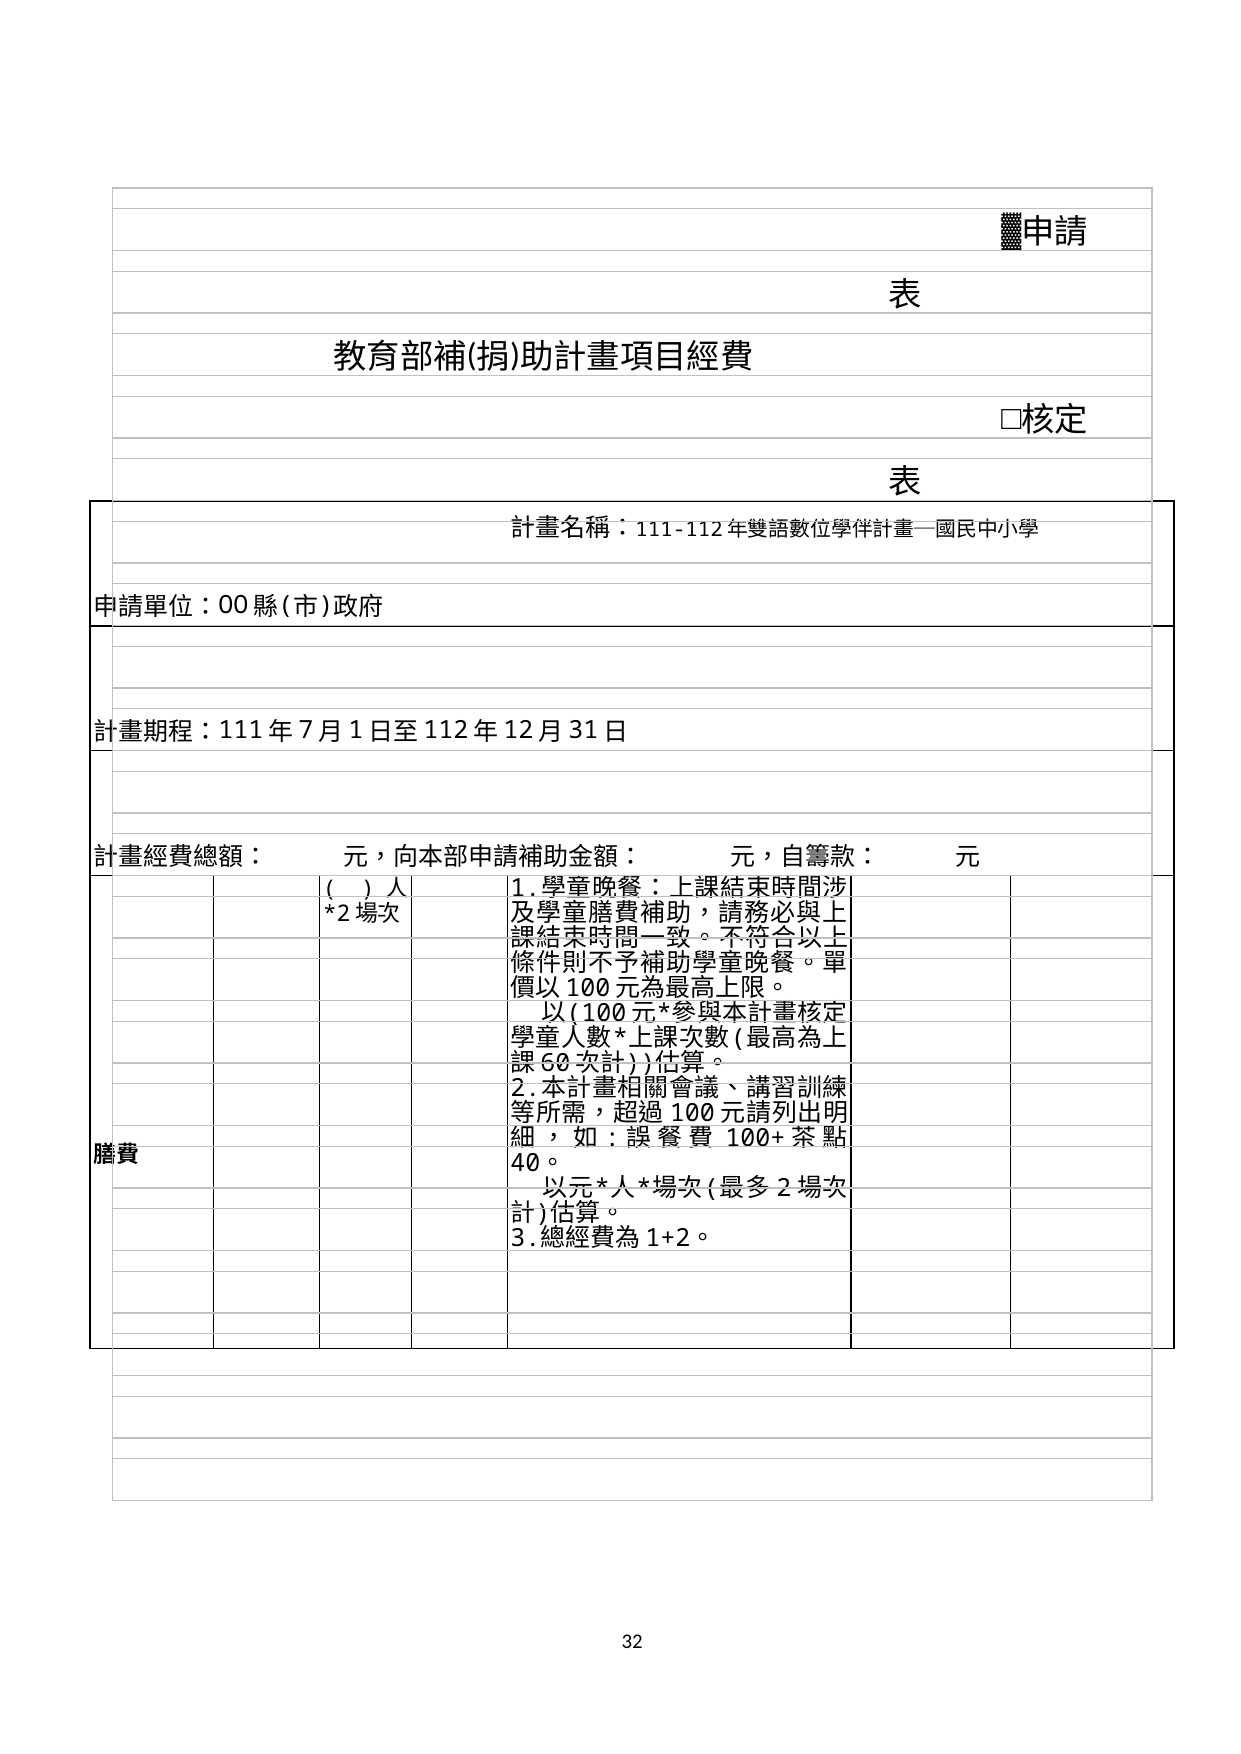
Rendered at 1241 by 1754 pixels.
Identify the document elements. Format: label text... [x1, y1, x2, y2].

table_cell [852, 1147, 1010, 1187]
table_header [113, 272, 214, 312]
table_cell [214, 897, 319, 937]
table_cell [320, 1251, 411, 1271]
table_cell [852, 1209, 1010, 1250]
table_header [512, 209, 715, 250]
table_cell [214, 1084, 319, 1125]
table_cell [214, 314, 255, 333]
table_cell [1011, 1209, 1151, 1250]
table_cell [412, 939, 507, 958]
table_cell [214, 1272, 319, 1312]
table_cell [214, 334, 255, 375]
table_cell [1011, 1001, 1151, 1021]
table_header [113, 189, 214, 208]
table_cell (2) 膳費 [113, 1314, 213, 1333]
table_cell [214, 1334, 319, 1348]
table_cell [412, 1334, 507, 1348]
table_cell (2) 膳費 [113, 1001, 213, 1021]
table_cell [214, 1147, 319, 1187]
table_cell 凡辦理雙語數位學伴學童晚餐(若參與本計畫學童已參與夜光天使、學位學伴方案已有供餐者及本計畫之督導教師，不得編列)、相關會議、講習訓練等所需膳費皆屬之，請依實編列。請列明細： 1.學童晚餐：上課結束時間涉及學童膳費補助，請務必與上課結束時間一致。不符合以上條件則不予補助學童晚餐。單價以100元為最高上限。 以(100元*參與本計畫核定學童人數*上課次數(最高為上課60次計))估算。 2.本計畫相關會議、講習訓練等所需，超過100元請列出明細，如:誤餐費100+茶點40。 以元*人*場次(最多2場次計)估算。 3.總經費為1+2。 [508, 1147, 850, 1187]
table_cell [255, 439, 383, 458]
table_cell [1153, 375, 1173, 500]
table_header ▓申請表 [715, 209, 1094, 250]
table_cell [320, 1064, 411, 1083]
table_cell 申請單位：OO縣(市)政府 [113, 584, 507, 625]
table_cell [1011, 897, 1151, 937]
table_header [1094, 209, 1151, 250]
table_header [1094, 251, 1151, 271]
table_cell (2) 膳費 [113, 1022, 213, 1062]
table_cell (2) 膳費 [113, 1189, 213, 1208]
table_cell 凡辦理雙語數位學伴學童晚餐(若參與本計畫學童已參與夜光天使、學位學伴方案已有供餐者及本計畫之督導教師，不得編列)、相關會議、講習訓練等所需膳費皆屬之，請依實編列。請列明細： 1.學童晚餐：上課結束時間涉及學童膳費補助，請務必與上課結束時間一致。不符合以上條件則不予補助學童晚餐。單價以100元為最高上限。 以(100元*參與本計畫核定學童人數*上課次數(最高為上課60次計))估算。 2.本計畫相關會議、講習訓練等所需，超過100元請列出明細，如:誤餐費100+茶點40。 以元*人*場次(最多2場次計)估算。 3.總經費為1+2。 [508, 959, 850, 1000]
table_cell [320, 959, 411, 1000]
table_cell [852, 959, 1010, 1000]
table_cell [412, 1022, 507, 1062]
table_header [90, 188, 112, 312]
table_cell [1094, 314, 1151, 333]
table_cell [214, 1314, 319, 1333]
table_cell [214, 876, 319, 896]
table_cell [852, 876, 1010, 896]
table_cell [412, 1147, 507, 1187]
table_cell 計畫期程：111年7月1日至112年12月31日 [113, 689, 1151, 708]
table_cell [320, 1147, 411, 1187]
table_cell [320, 1334, 411, 1348]
table_cell [852, 1064, 1010, 1083]
table_cell [512, 459, 715, 500]
table_cell [512, 397, 715, 437]
table_cell [412, 1126, 507, 1146]
table_cell [214, 459, 255, 500]
table_cell [1094, 376, 1151, 396]
table_cell [320, 1272, 411, 1312]
table_cell (2) 膳費 [113, 1064, 213, 1083]
table_cell [1011, 1334, 1151, 1348]
table_cell 教育部補(捐)助計畫項目經費 [255, 334, 1094, 375]
table_cell *2場次 [320, 897, 411, 937]
table_header [512, 272, 715, 312]
table_cell [90, 375, 112, 500]
table_cell [512, 376, 715, 396]
table_cell [320, 1126, 411, 1146]
table_header ▓申請表 [715, 272, 1094, 312]
table_cell 計畫經費總額： 元，向本部申請補助金額： 元，自籌款： 元 [91, 751, 112, 875]
table_cell (2) 膳費 [113, 897, 213, 937]
table_cell □核定表 [715, 439, 1094, 458]
table_cell (2) 膳費 [113, 876, 213, 896]
table_cell [384, 459, 512, 500]
table_cell [113, 334, 214, 375]
table_header [255, 209, 383, 250]
table_cell (2) 膳費 [113, 1272, 213, 1312]
table_cell [384, 439, 512, 458]
table_cell [1094, 439, 1151, 458]
table_header [1153, 188, 1173, 312]
table_cell [1094, 397, 1151, 437]
table_header [214, 272, 255, 312]
table_header [1094, 272, 1151, 312]
table_cell [852, 1334, 1010, 1348]
table_cell [320, 1209, 411, 1250]
table_cell [320, 1001, 411, 1021]
table_cell 計畫期程：111年7月1日至112年12月31日 [91, 627, 112, 750]
table_header [512, 251, 715, 271]
table_cell [1153, 313, 1173, 375]
table_cell [852, 897, 1010, 937]
table_cell [214, 1022, 319, 1062]
table_cell [214, 1209, 319, 1250]
table_cell [384, 397, 512, 437]
table_cell [412, 1209, 507, 1250]
table_cell [852, 939, 1010, 958]
table_cell 計畫期程：111年7月1日至112年12月31日 [1153, 627, 1173, 750]
table_cell [852, 1084, 1010, 1125]
table_cell [512, 439, 715, 458]
table_cell [1011, 1251, 1151, 1271]
table_cell 申請單位：OO縣(市)政府 [91, 502, 112, 625]
table_cell 凡辦理雙語數位學伴學童晚餐(若參與本計畫學童已參與夜光天使、學位學伴方案已有供餐者及本計畫之督導教師，不得編列)、相關會議、講習訓練等所需膳費皆屬之，請依實編列。請列明細： 1.學童晚餐：上課結束時間涉及學童膳費補助，請務必與上課結束時間一致。不符合以上條件則不予補助學童晚餐。單價以100元為最高上限。 以(100元*參與本計畫核定學童人數*上課次數(最高為上課60次計))估算。 2.本計畫相關會議、講習訓練等所需，超過100元請列出明細，如:誤餐費100+茶點40。 以元*人*場次(最多2場次計)估算。 3.總經費為1+2。 [508, 1064, 850, 1083]
table_header [214, 209, 255, 250]
table_cell [320, 1189, 411, 1208]
table_cell 計畫經費總額： 元，向本部申請補助金額： 元，自籌款： 元 [113, 751, 1151, 771]
table_cell [412, 1251, 507, 1271]
table_header [512, 189, 715, 208]
table_cell [214, 439, 255, 458]
table_cell [412, 876, 507, 896]
table_cell [1011, 1084, 1151, 1125]
table_cell [255, 314, 1094, 333]
table_cell [852, 1189, 1010, 1208]
table_cell [1011, 876, 1151, 896]
table_header ▓申請表 [715, 251, 1094, 271]
table_cell 申請單位：OO縣(市)政府 [113, 522, 507, 562]
table_cell ( )人 [320, 876, 411, 896]
table_cell [214, 939, 319, 958]
table_header [384, 209, 512, 250]
table_cell [1011, 1022, 1151, 1062]
table_cell (2) 膳費 [113, 1084, 213, 1125]
table_cell 凡辦理雙語數位學伴學童晚餐(若參與本計畫學童已參與夜光天使、學位學伴方案已有供餐者及本計畫之督導教師，不得編列)、相關會議、講習訓練等所需膳費皆屬之，請依實編列。請列明細： 1.學童晚餐：上課結束時間涉及學童膳費補助，請務必與上課結束時間一致。不符合以上條件則不予補助學童晚餐。單價以100元為最高上限。 以(100元*參與本計畫核定學童人數*上課次數(最高為上課60次計))估算。 2.本計畫相關會議、講習訓練等所需，超過100元請列出明細，如:誤餐費100+茶點40。 以元*人*場次(最多2場次計)估算。 3.總經費為1+2。 [508, 1189, 850, 1208]
table_cell [412, 959, 507, 1000]
table_cell (2) 膳費 [113, 1147, 213, 1187]
table_cell 計畫名稱：111-112年雙語數位學伴計畫─國民中小學 [1153, 502, 1173, 625]
table_cell [113, 459, 214, 500]
table_cell [113, 397, 214, 437]
table_cell [214, 1189, 319, 1208]
table_cell [320, 1314, 411, 1333]
table_cell □核定表 [715, 376, 1094, 396]
table_cell [852, 1314, 1010, 1333]
table_cell [214, 1251, 319, 1271]
table_header [255, 189, 383, 208]
table_cell [412, 897, 507, 937]
table_cell [1011, 1064, 1151, 1083]
table_cell [255, 397, 383, 437]
table_cell [214, 1064, 319, 1083]
table_cell [412, 1189, 507, 1208]
table_cell [255, 376, 383, 396]
table_cell [90, 313, 112, 375]
table_header [214, 189, 255, 208]
table_cell [320, 1084, 411, 1125]
table_cell 計畫名稱：111-112年雙語數位學伴計畫─國民中小學 [507, 564, 1151, 583]
table_cell 計畫經費總額： 元，向本部申請補助金額： 元，自籌款： 元 [113, 834, 1151, 875]
table_cell 計畫名稱：111-112年雙語數位學伴計畫─國民中小學 [507, 584, 1151, 625]
table_cell [852, 1126, 1010, 1146]
table_cell (2) 膳費 [113, 1126, 213, 1146]
table_cell [1094, 459, 1151, 500]
table_cell [113, 376, 214, 396]
table_cell (2) 膳費 [113, 1209, 213, 1250]
table_cell 凡辦理雙語數位學伴學童晚餐(若參與本計畫學童已參與夜光天使、學位學伴方案已有供餐者及本計畫之督導教師，不得編列)、相關會議、講習訓練等所需膳費皆屬之，請依實編列。請列明細： 1.學童晚餐：上課結束時間涉及學童膳費補助，請務必與上課結束時間一致。不符合以上條件則不予補助學童晚餐。單價以100元為最高上限。 以(100元*參與本計畫核定學童人數*上課次數(最高為上課60次計))估算。 2.本計畫相關會議、講習訓練等所需，超過100元請列出明細，如:誤餐費100+茶點40。 以元*人*場次(最多2場次計)估算。 3.總經費為1+2。 [508, 897, 850, 937]
table_cell [320, 1022, 411, 1062]
table_cell [384, 376, 512, 396]
table_cell 凡辦理雙語數位學伴學童晚餐(若參與本計畫學童已參與夜光天使、學位學伴方案已有供餐者及本計畫之督導教師，不得編列)、相關會議、講習訓練等所需膳費皆屬之，請依實編列。請列明細： 1.學童晚餐：上課結束時間涉及學童膳費補助，請務必與上課結束時間一致。不符合以上條件則不予補助學童晚餐。單價以100元為最高上限。 以(100元*參與本計畫核定學童人數*上課次數(最高為上課60次計))估算。 2.本計畫相關會議、講習訓練等所需，超過100元請列出明細，如:誤餐費100+茶點40。 以元*人*場次(最多2場次計)估算。 3.總經費為1+2。 [508, 1022, 850, 1062]
table_header [255, 272, 383, 312]
table_cell 計畫經費總額： 元，向本部申請補助金額： 元，自籌款： 元 [113, 814, 1151, 833]
table_cell [412, 1314, 507, 1333]
table_cell [1094, 334, 1151, 375]
table_header [384, 251, 512, 271]
table_cell 計畫期程：111年7月1日至112年12月31日 [113, 647, 1151, 687]
table_cell [1011, 1126, 1151, 1146]
table_header [214, 251, 255, 271]
table_cell [214, 397, 255, 437]
table_cell (2) 膳費 [113, 1251, 213, 1271]
table_cell [852, 1022, 1010, 1062]
table_header [113, 251, 214, 271]
table_cell 凡辦理雙語數位學伴學童晚餐(若參與本計畫學童已參與夜光天使、學位學伴方案已有供餐者及本計畫之督導教師，不得編列)、相關會議、講習訓練等所需膳費皆屬之，請依實編列。請列明細： 1.學童晚餐：上課結束時間涉及學童膳費補助，請務必與上課結束時間一致。不符合以上條件則不予補助學童晚餐。單價以100元為最高上限。 以(100元*參與本計畫核定學童人數*上課次數(最高為上課60次計))估算。 2.本計畫相關會議、講習訓練等所需，超過100元請列出明細，如:誤餐費100+茶點40。 以元*人*場次(最多2場次計)估算。 3.總經費為1+2。 [508, 1314, 850, 1333]
table_cell □核定表 [715, 397, 1094, 437]
table_cell [412, 1272, 507, 1312]
table_cell 凡辦理雙語數位學伴學童晚餐(若參與本計畫學童已參與夜光天使、學位學伴方案已有供餐者及本計畫之督導教師，不得編列)、相關會議、講習訓練等所需膳費皆屬之，請依實編列。請列明細： 1.學童晚餐：上課結束時間涉及學童膳費補助，請務必與上課結束時間一致。不符合以上條件則不予補助學童晚餐。單價以100元為最高上限。 以(100元*參與本計畫核定學童人數*上課次數(最高為上課60次計))估算。 2.本計畫相關會議、講習訓練等所需，超過100元請列出明細，如:誤餐費100+茶點40。 以元*人*場次(最多2場次計)估算。 3.總經費為1+2。 [508, 939, 850, 958]
table_cell [113, 314, 214, 333]
table_cell [1011, 959, 1151, 1000]
table_cell □核定表 [715, 459, 1094, 500]
table_cell [1011, 939, 1151, 958]
table_cell (2) 膳費 [91, 876, 112, 1348]
table_cell [214, 1001, 319, 1021]
table_header [113, 209, 214, 250]
table_cell [1011, 1272, 1151, 1312]
table_cell (2) 膳費 [113, 939, 213, 958]
table_cell [852, 1251, 1010, 1271]
table_cell 計畫名稱：111-112年雙語數位學伴計畫─國民中小學 [507, 522, 1151, 562]
table_cell (2) 膳費 [113, 959, 213, 1000]
table_cell [214, 376, 255, 396]
table_header [255, 251, 383, 271]
table_header [384, 189, 512, 208]
table_cell 計畫名稱：111-112年雙語數位學伴計畫─國民中小學 [507, 502, 1151, 521]
table_cell 凡辦理雙語數位學伴學童晚餐(若參與本計畫學童已參與夜光天使、學位學伴方案已有供餐者及本計畫之督導教師，不得編列)、相關會議、講習訓練等所需膳費皆屬之，請依實編列。請列明細： 1.學童晚餐：上課結束時間涉及學童膳費補助，請務必與上課結束時間一致。不符合以上條件則不予補助學童晚餐。單價以100元為最高上限。 以(100元*參與本計畫核定學童人數*上課次數(最高為上課60次計))估算。 2.本計畫相關會議、講習訓練等所需，超過100元請列出明細，如:誤餐費100+茶點40。 以元*人*場次(最多2場次計)估算。 3.總經費為1+2。 [508, 1272, 850, 1312]
table_cell [214, 1126, 319, 1146]
table_cell 計畫期程：111年7月1日至112年12月31日 [113, 709, 1151, 750]
table_cell 凡辦理雙語數位學伴學童晚餐(若參與本計畫學童已參與夜光天使、學位學伴方案已有供餐者及本計畫之督導教師，不得編列)、相關會議、講習訓練等所需膳費皆屬之，請依實編列。請列明細： 1.學童晚餐：上課結束時間涉及學童膳費補助，請務必與上課結束時間一致。不符合以上條件則不予補助學童晚餐。單價以100元為最高上限。 以(100元*參與本計畫核定學童人數*上課次數(最高為上課60次計))估算。 2.本計畫相關會議、講習訓練等所需，超過100元請列出明細，如:誤餐費100+茶點40。 以元*人*場次(最多2場次計)估算。 3.總經費為1+2。 [508, 1209, 850, 1250]
table_cell [113, 439, 214, 458]
table_cell 凡辦理雙語數位學伴學童晚餐(若參與本計畫學童已參與夜光天使、學位學伴方案已有供餐者及本計畫之督導教師，不得編列)、相關會議、講習訓練等所需膳費皆屬之，請依實編列。請列明細： 1.學童晚餐：上課結束時間涉及學童膳費補助，請務必與上課結束時間一致。不符合以上條件則不予補助學童晚餐。單價以100元為最高上限。 以(100元*參與本計畫核定學童人數*上課次數(最高為上課60次計))估算。 2.本計畫相關會議、講習訓練等所需，超過100元請列出明細，如:誤餐費100+茶點40。 以元*人*場次(最多2場次計)估算。 3.總經費為1+2。 [508, 1251, 850, 1271]
table_cell [214, 959, 319, 1000]
table_cell [852, 1272, 1010, 1312]
table_header ▓申請表 [715, 189, 1094, 208]
table_cell (2) 膳費 [113, 1334, 213, 1348]
table_header [1094, 189, 1151, 208]
table_cell [852, 1001, 1010, 1021]
table_cell [255, 459, 383, 500]
table_cell 計畫經費總額： 元，向本部申請補助金額： 元，自籌款： 元 [113, 772, 1151, 812]
table_cell [412, 1001, 507, 1021]
table_cell [1153, 876, 1173, 1348]
table_cell [1011, 1314, 1151, 1333]
table_cell 申請單位：OO縣(市)政府 [113, 502, 507, 521]
table_header [384, 272, 512, 312]
table_cell 計畫期程：111年7月1日至112年12月31日 [113, 627, 1151, 646]
table_cell [320, 939, 411, 958]
table_cell [1011, 1189, 1151, 1208]
table_cell 申請單位：OO縣(市)政府 [113, 564, 507, 583]
table_cell [412, 1064, 507, 1083]
table_cell [412, 1084, 507, 1125]
table_cell [1011, 1147, 1151, 1187]
table_cell 計畫經費總額： 元，向本部申請補助金額： 元，自籌款： 元 [1153, 751, 1173, 875]
table_cell 凡辦理雙語數位學伴學童晚餐(若參與本計畫學童已參與夜光天使、學位學伴方案已有供餐者及本計畫之督導教師，不得編列)、相關會議、講習訓練等所需膳費皆屬之，請依實編列。請列明細： 1.學童晚餐：上課結束時間涉及學童膳費補助，請務必與上課結束時間一致。不符合以上條件則不予補助學童晚餐。單價以100元為最高上限。 以(100元*參與本計畫核定學童人數*上課次數(最高為上課60次計))估算。 2.本計畫相關會議、講習訓練等所需，超過100元請列出明細，如:誤餐費100+茶點40。 以元*人*場次(最多2場次計)估算。 3.總經費為1+2。 [508, 1084, 850, 1125]
